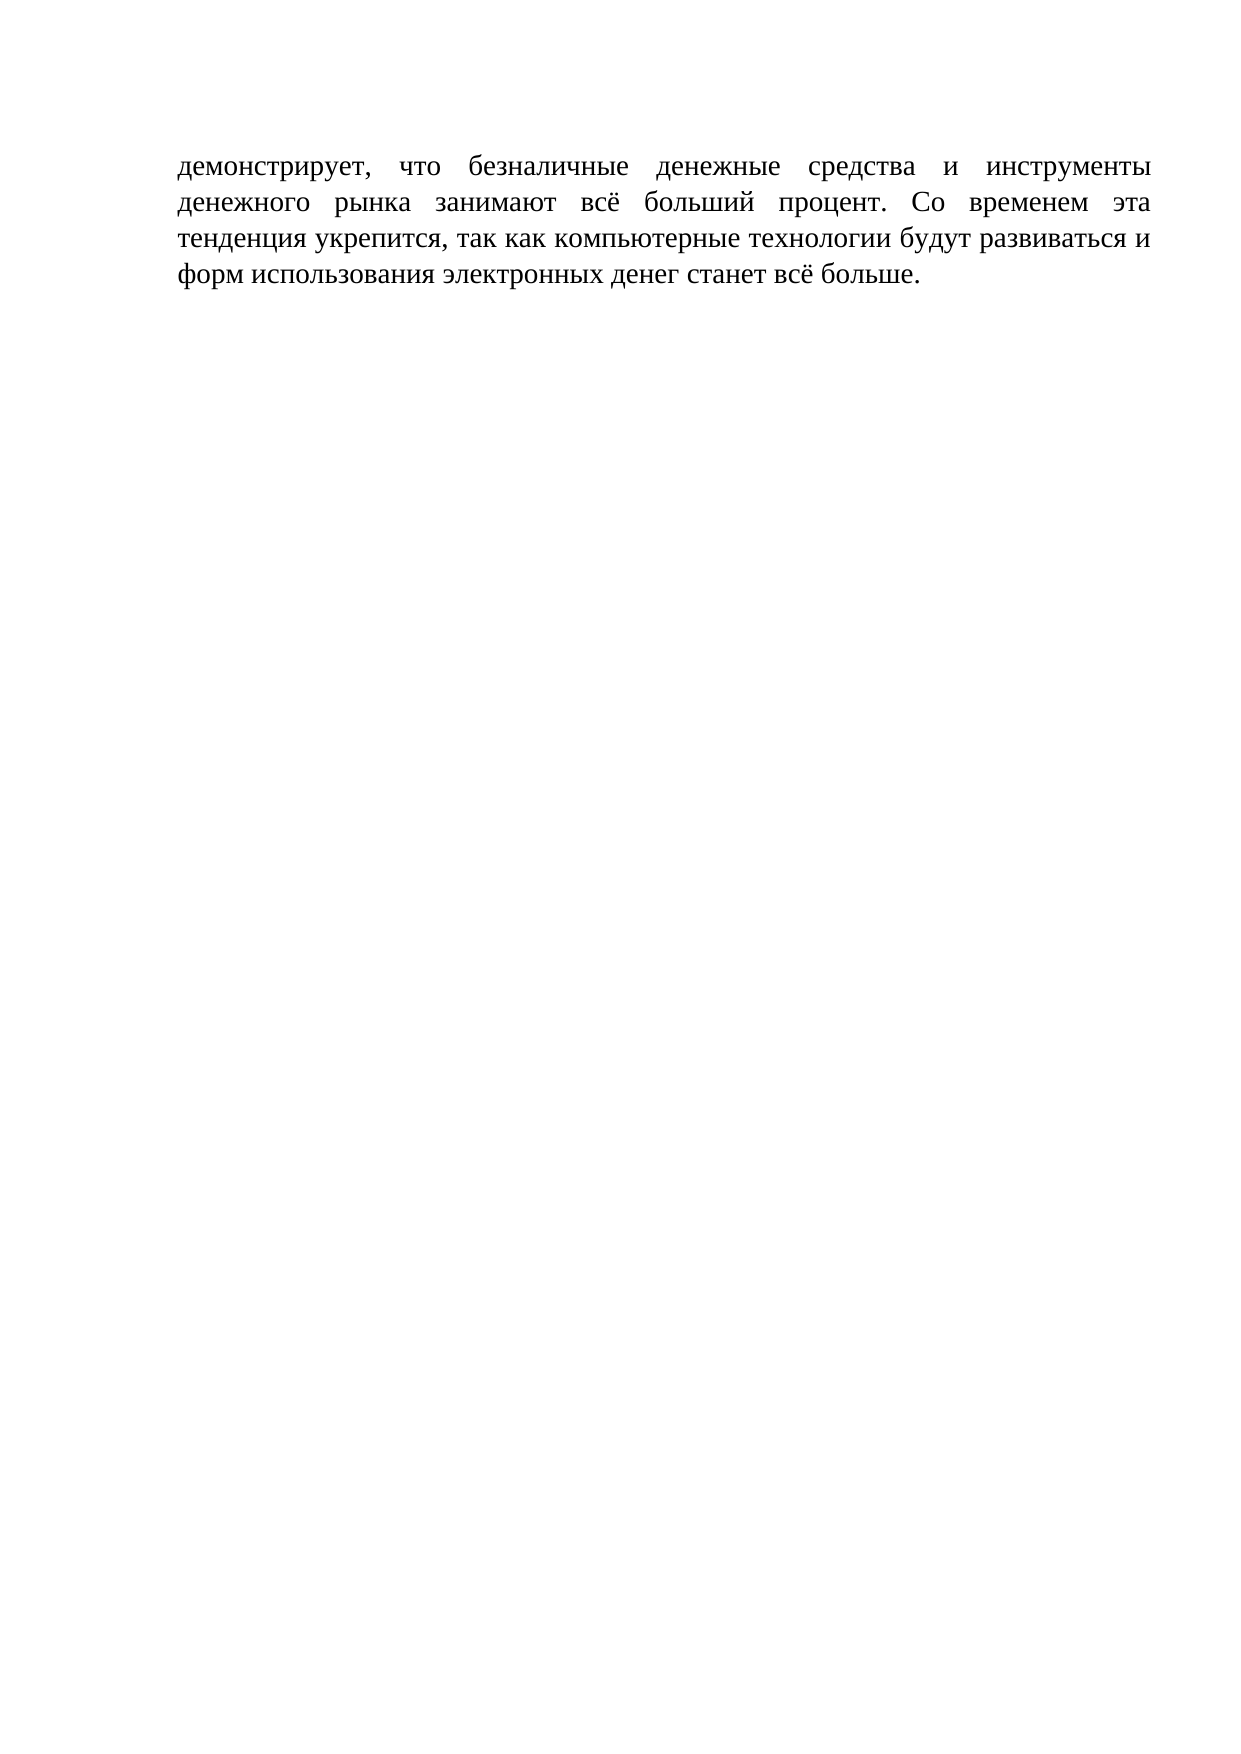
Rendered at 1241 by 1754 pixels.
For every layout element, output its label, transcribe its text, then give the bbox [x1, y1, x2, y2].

text демонстрирует, что безналичные денежные средства и инструменты денежного рынка занимают всё больший процент. Со временем эта тенденция укрепится, так как компьютерные технологии будут развиваться и форм использования электронных денег станет всё больше. [177, 148, 1152, 289]
